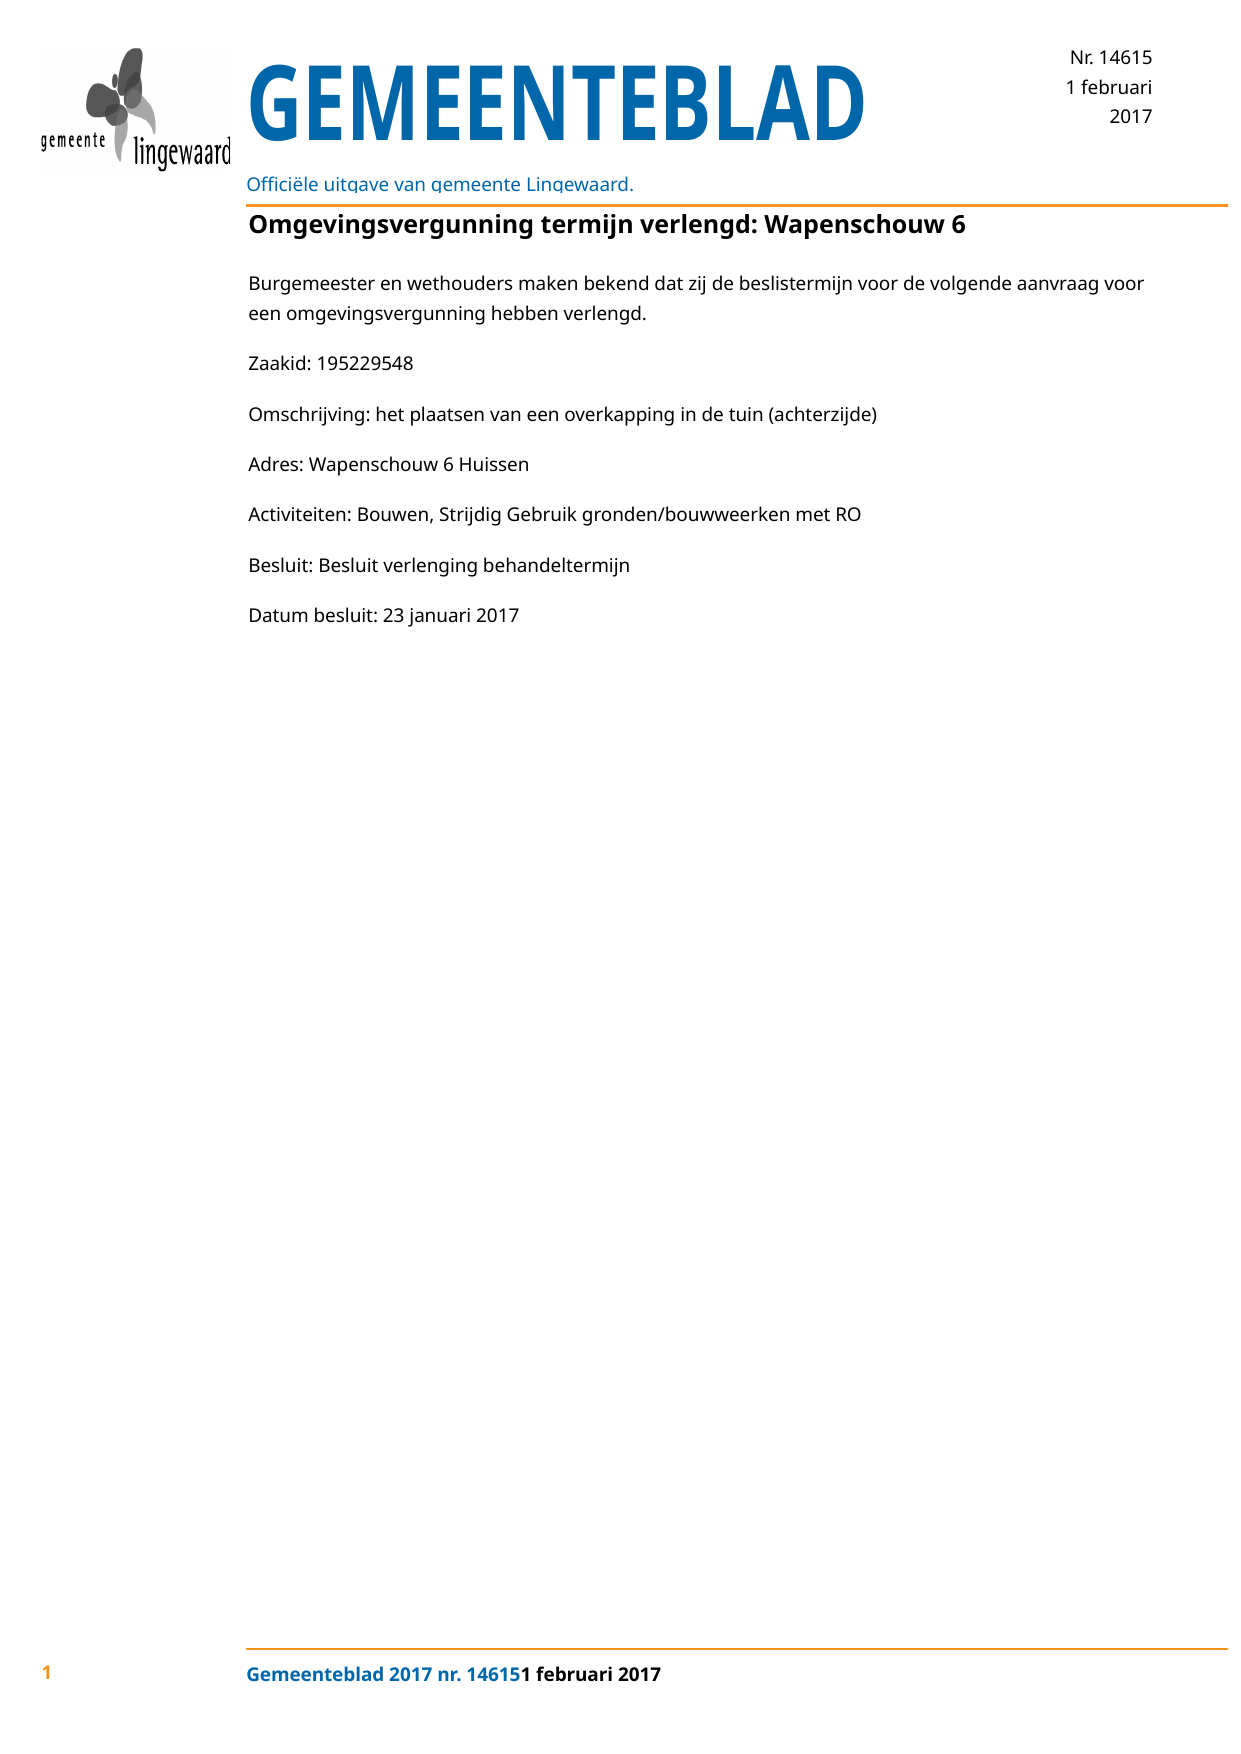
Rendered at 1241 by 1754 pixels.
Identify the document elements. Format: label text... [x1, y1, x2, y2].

text Omschrijving: het plaatsen van een overkapping in de tuin (achterzijde) [248, 401, 1152, 426]
text Zaakid: 195229548 [248, 350, 1152, 376]
text Omgevingsvergunning termijn verlengd: Wapenschouw 6 [248, 207, 1152, 241]
text Datum besluit: 23 januari 2017 [248, 602, 1152, 628]
text Activiteiten: Bouwen, Strijdig Gebruik gronden/bouwweerken met RO [248, 502, 1152, 527]
text Burgemeester en wethouders maken bekend dat zij de beslistermijn voor de volgende aanvraag voor een omgevingsvergunning hebben verlengd. [248, 270, 1152, 326]
picture [41, 47, 231, 172]
text Besluit: Besluit verlenging behandeltermijn [248, 552, 1152, 578]
text Adres: Wapenschouw 6 Huissen [248, 451, 1152, 477]
